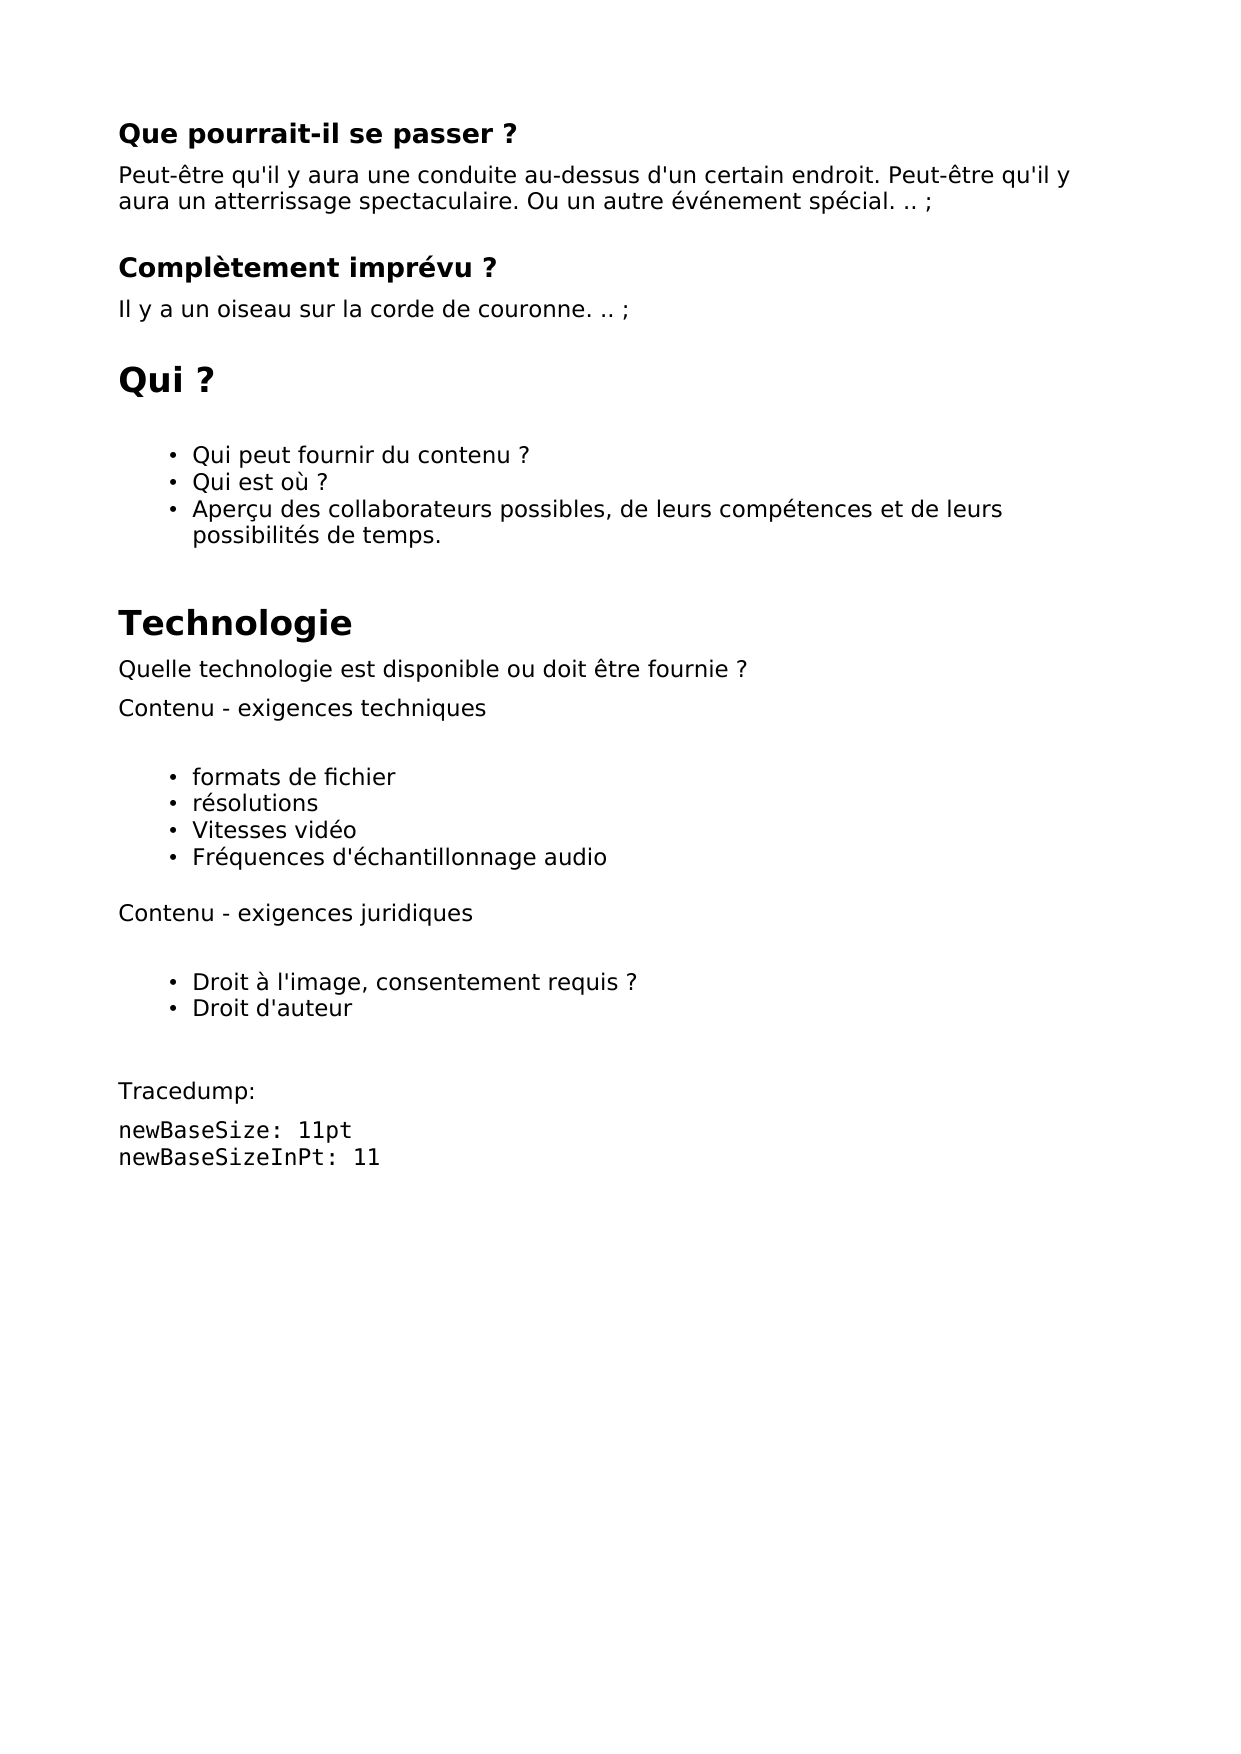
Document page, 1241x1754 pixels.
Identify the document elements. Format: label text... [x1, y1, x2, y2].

list Aperçu des collaborateurs possibles, de leurs compétences et de leurs possibilités de temps. [177, 496, 1122, 549]
subtitle Technologie [118, 603, 1122, 643]
list résolutions [177, 791, 1122, 817]
text Il y a un oiseau sur la corde de couronne. .. ; [118, 296, 1122, 323]
text Quelle technologie est disponible ou doit être fournie ? [118, 656, 1122, 683]
text Tracedump: [118, 1051, 1122, 1105]
text Contenu - exigences juridiques [118, 900, 1122, 927]
list Droit d'auteur [177, 995, 1122, 1022]
text Peut-être qu'il y aura une conduite au-dessus d'un certain endroit. Peut-être qu'il y aura un atterrissage spectaculaire. Ou un autre événement spécial. .. ; [118, 162, 1122, 215]
list Fréquences d'échantillonnage audio [177, 844, 1122, 871]
list Droit à l'image, consentement requis ? [177, 969, 1122, 995]
list Qui peut fournir du contenu ? [177, 442, 1122, 469]
text newBaseSize: 11pt newBaseSizeInPt: 11 [118, 1117, 1122, 1171]
subtitle Complètement imprévu ? [118, 253, 1122, 284]
list Qui est où ? [177, 469, 1122, 496]
list formats de fichier [177, 764, 1122, 791]
list Vitesses vidéo [177, 817, 1122, 844]
subtitle Qui ? [118, 360, 1122, 400]
text Contenu - exigences techniques [118, 695, 1122, 722]
subtitle Que pourrait-il se passer ? [118, 118, 1122, 149]
